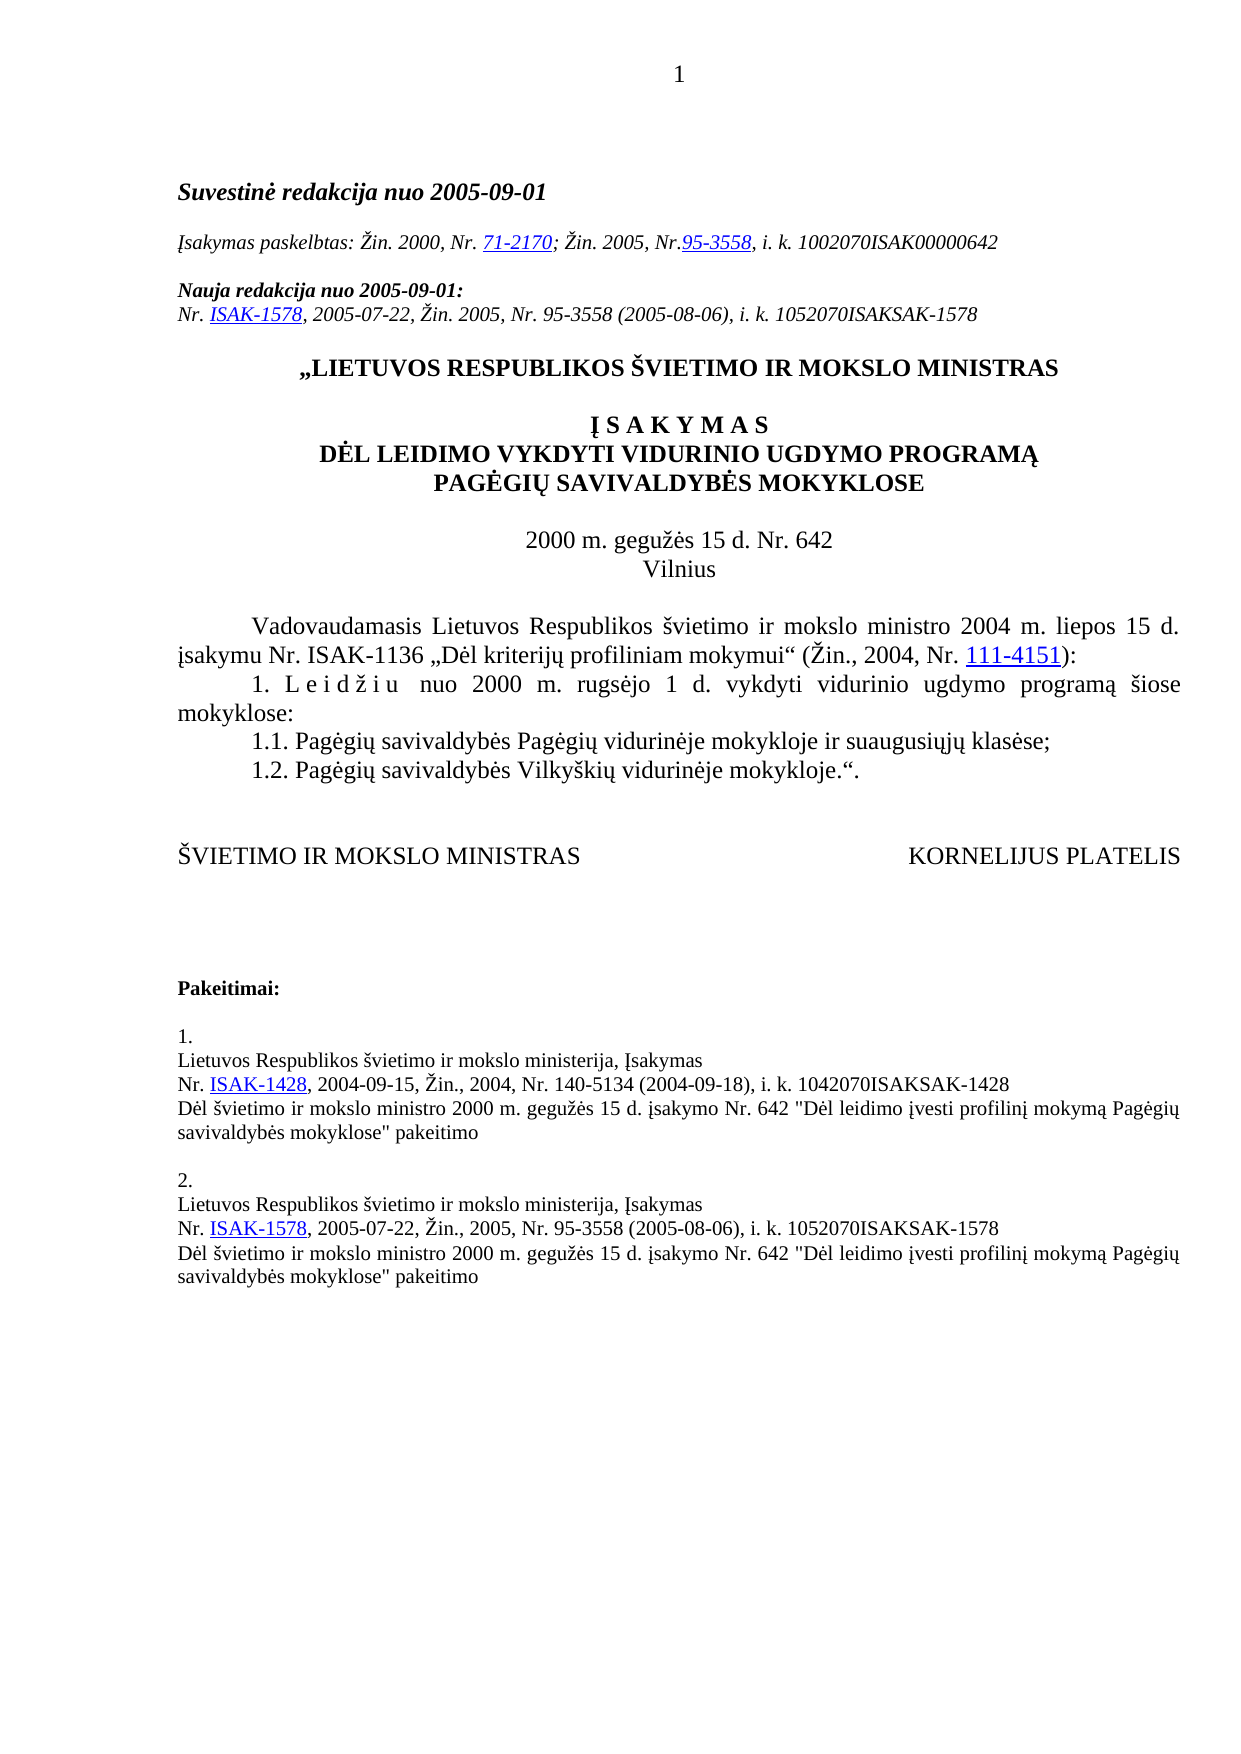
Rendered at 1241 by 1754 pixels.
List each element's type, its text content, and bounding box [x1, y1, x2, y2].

text PAGĖGIŲ SAVIVALDYBĖS MOKYKLOSE [177, 468, 1181, 496]
text 1. [177, 1024, 1181, 1048]
text Nr. ISAK-1428, 2004-09-15, Žin., 2004, Nr. 140-5134 (2004-09-18), i. k. 1042070ISAKSAK-1428 [177, 1072, 1181, 1096]
text Dėl švietimo ir mokslo ministro 2000 m. gegužės 15 d. įsakymo Nr. 642 "Dėl leidimo įvesti profilinį mokymą Pagėgių savivaldybės mokyklose" pakeitimo [177, 1096, 1181, 1144]
text Dėl švietimo ir mokslo ministro 2000 m. gegužės 15 d. įsakymo Nr. 642 "Dėl leidimo įvesti profilinį mokymą Pagėgių savivaldybės mokyklose" pakeitimo [177, 1240, 1181, 1288]
text 2. [177, 1168, 1181, 1192]
text Vilnius [177, 554, 1181, 583]
text 1.1. Pagėgių savivaldybės Pagėgių vidurinėje mokykloje ir suaugusiųjų klasėse; [177, 726, 1181, 755]
text švietimo ir mokslo Ministras Kornelijus Platelis [177, 841, 1181, 870]
text Į S A K Y M A S [177, 410, 1181, 439]
text Nr. ISAK-1578, 2005-07-22, Žin. 2005, Nr. 95-3558 (2005-08-06), i. k. 1052070ISAKSAK-1578 [177, 302, 1181, 326]
text Suvestinė redakcija nuo 2005-09-01 [177, 177, 1181, 206]
text 2000 m. gegužės 15 d. Nr. 642 [177, 525, 1181, 554]
text Pakeitimai: [177, 976, 1181, 1000]
text Nauja redakcija nuo 2005-09-01: [177, 278, 1181, 302]
text DĖL LEIDIMO VYKDYTI VIDURINIO UGDYMO PROGRAMĄ [177, 439, 1181, 468]
text Lietuvos Respublikos švietimo ir mokslo ministerija, Įsakymas [177, 1192, 1181, 1216]
text Lietuvos Respublikos švietimo ir mokslo ministerija, Įsakymas [177, 1048, 1181, 1072]
text Nr. ISAK-1578, 2005-07-22, Žin., 2005, Nr. 95-3558 (2005-08-06), i. k. 1052070ISAKSAK-1578 [177, 1216, 1181, 1240]
text 1.2. Pagėgių savivaldybės Vilkyškių vidurinėje mokykloje.“. [177, 755, 1181, 784]
text Vadovaudamasis Lietuvos Respublikos švietimo ir mokslo ministro 2004 m. liepos 15 d. įsakymu Nr. ISAK-1136 „Dėl kriterijų profiliniam mokymui“ (Žin., 2004, Nr. 111-4151): [177, 611, 1181, 669]
text 1. Leidžiu nuo 2000 m. rugsėjo 1 d. vykdyti vidurinio ugdymo programą šiose mokyklose: [177, 669, 1181, 726]
text Įsakymas paskelbtas: Žin. 2000, Nr. 71-2170; Žin. 2005, Nr.95-3558, i. k. 1002070ISAK00000642 [177, 230, 1181, 254]
text „LIETUVOS RESPUBLIKOS ŠVIETIMO IR MOKSLO MINISTRAS [177, 353, 1181, 381]
